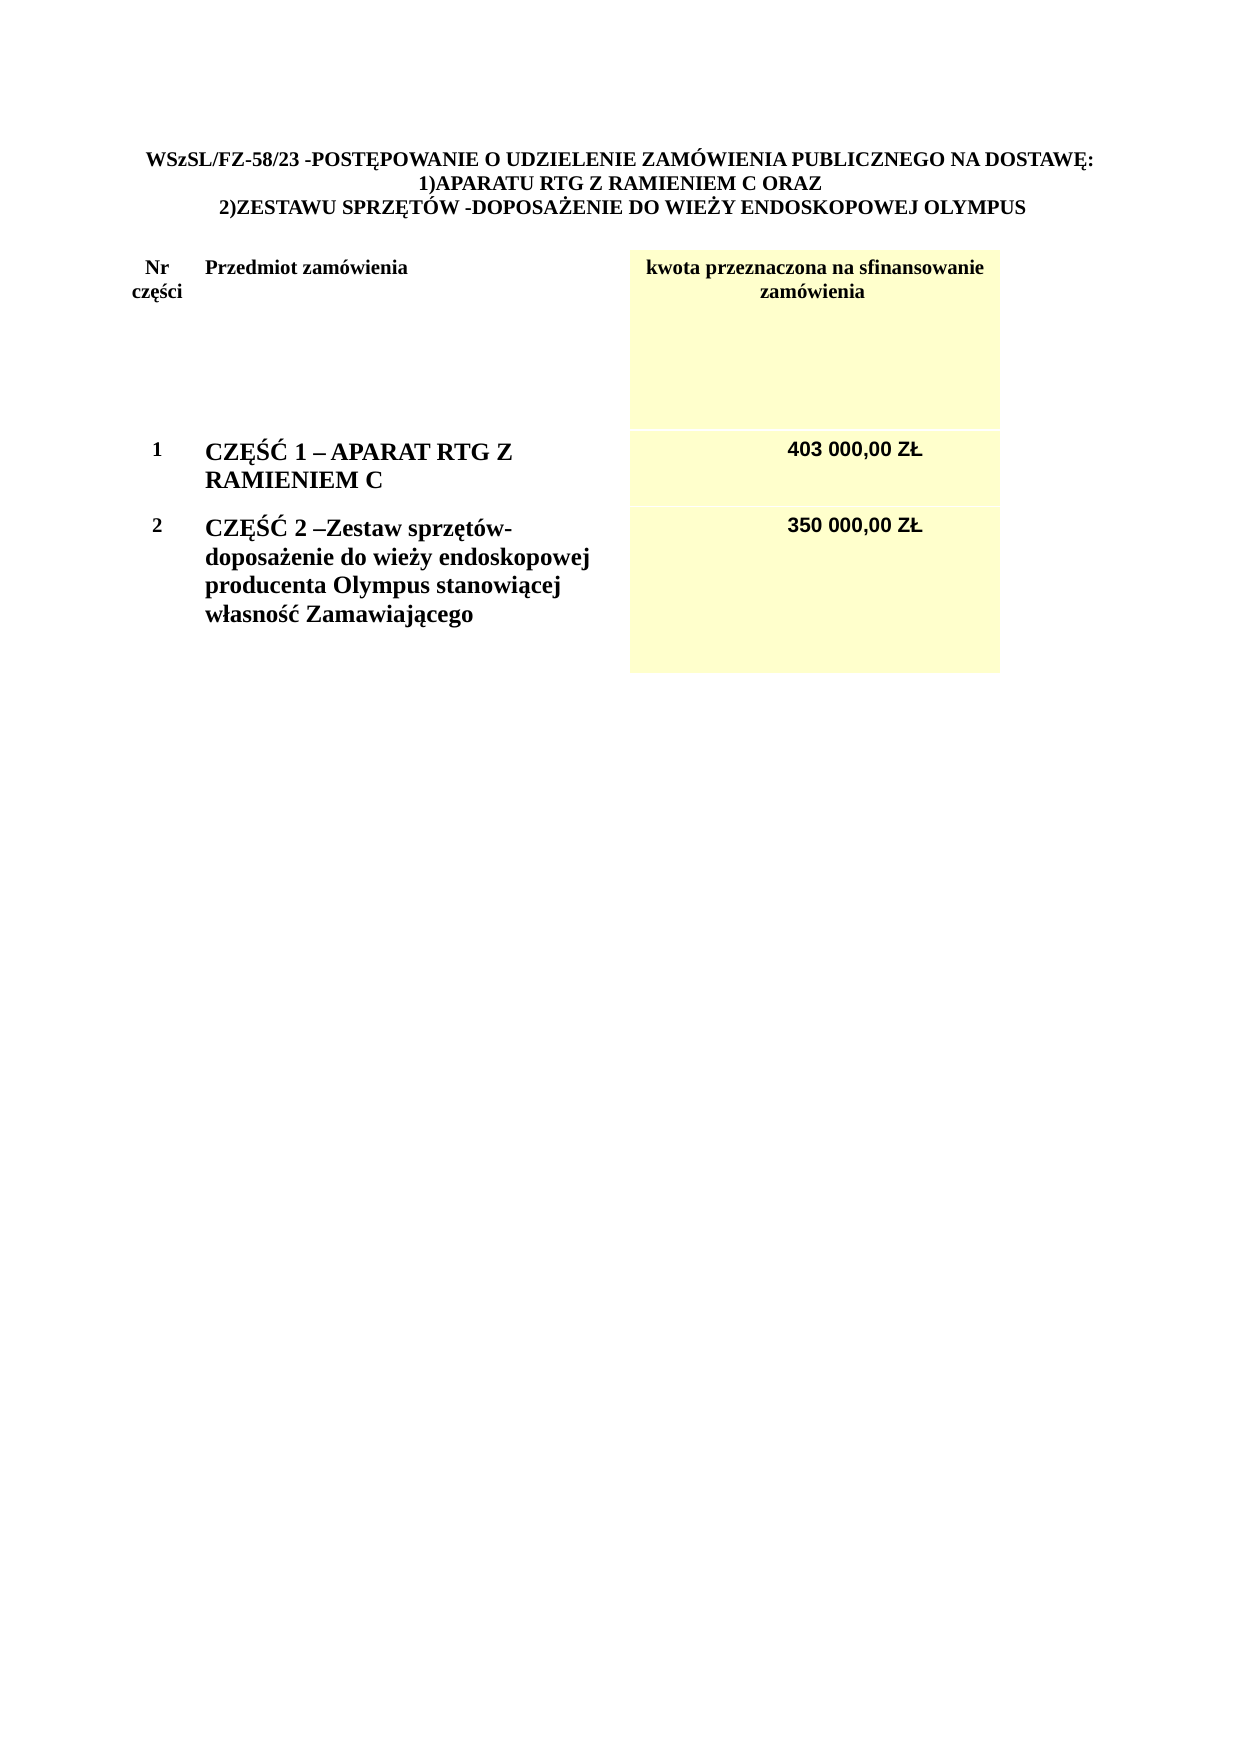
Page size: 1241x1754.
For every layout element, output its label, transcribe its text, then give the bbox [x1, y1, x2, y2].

table_header Nr części [116, 250, 198, 429]
table_cell CZĘŚĆ 2 –Zestaw sprzętów- doposażenie do wieży endoskopowej producenta Olympus stanowiącej własność Zamawiającego [200, 507, 628, 673]
text 2)ZESTAWU SPRZĘTÓW -DOPOSAŻENIE DO WIEŻY ENDOSKOPOWEJ OLYMPUS [118, 195, 1122, 219]
table_header Przedmiot zamówienia [200, 250, 628, 429]
table_cell 2 [116, 507, 198, 673]
table_cell 350 000,00 ZŁ [630, 507, 1000, 673]
table_cell 403 000,00 ZŁ [630, 431, 1000, 506]
table_cell 1 [116, 431, 198, 506]
table_header kwota przeznaczona na sfinansowanie zamówienia [630, 250, 1000, 429]
table_cell CZĘŚĆ 1 – APARAT RTG Z RAMIENIEM C [200, 431, 628, 506]
text WSzSL/FZ-58/23 -POSTĘPOWANIE O UDZIELENIE ZAMÓWIENIA PUBLICZNEGO NA DOSTAWĘ: 1)APARATU RTG Z RAMIENIEM C ORAZ [118, 147, 1122, 195]
